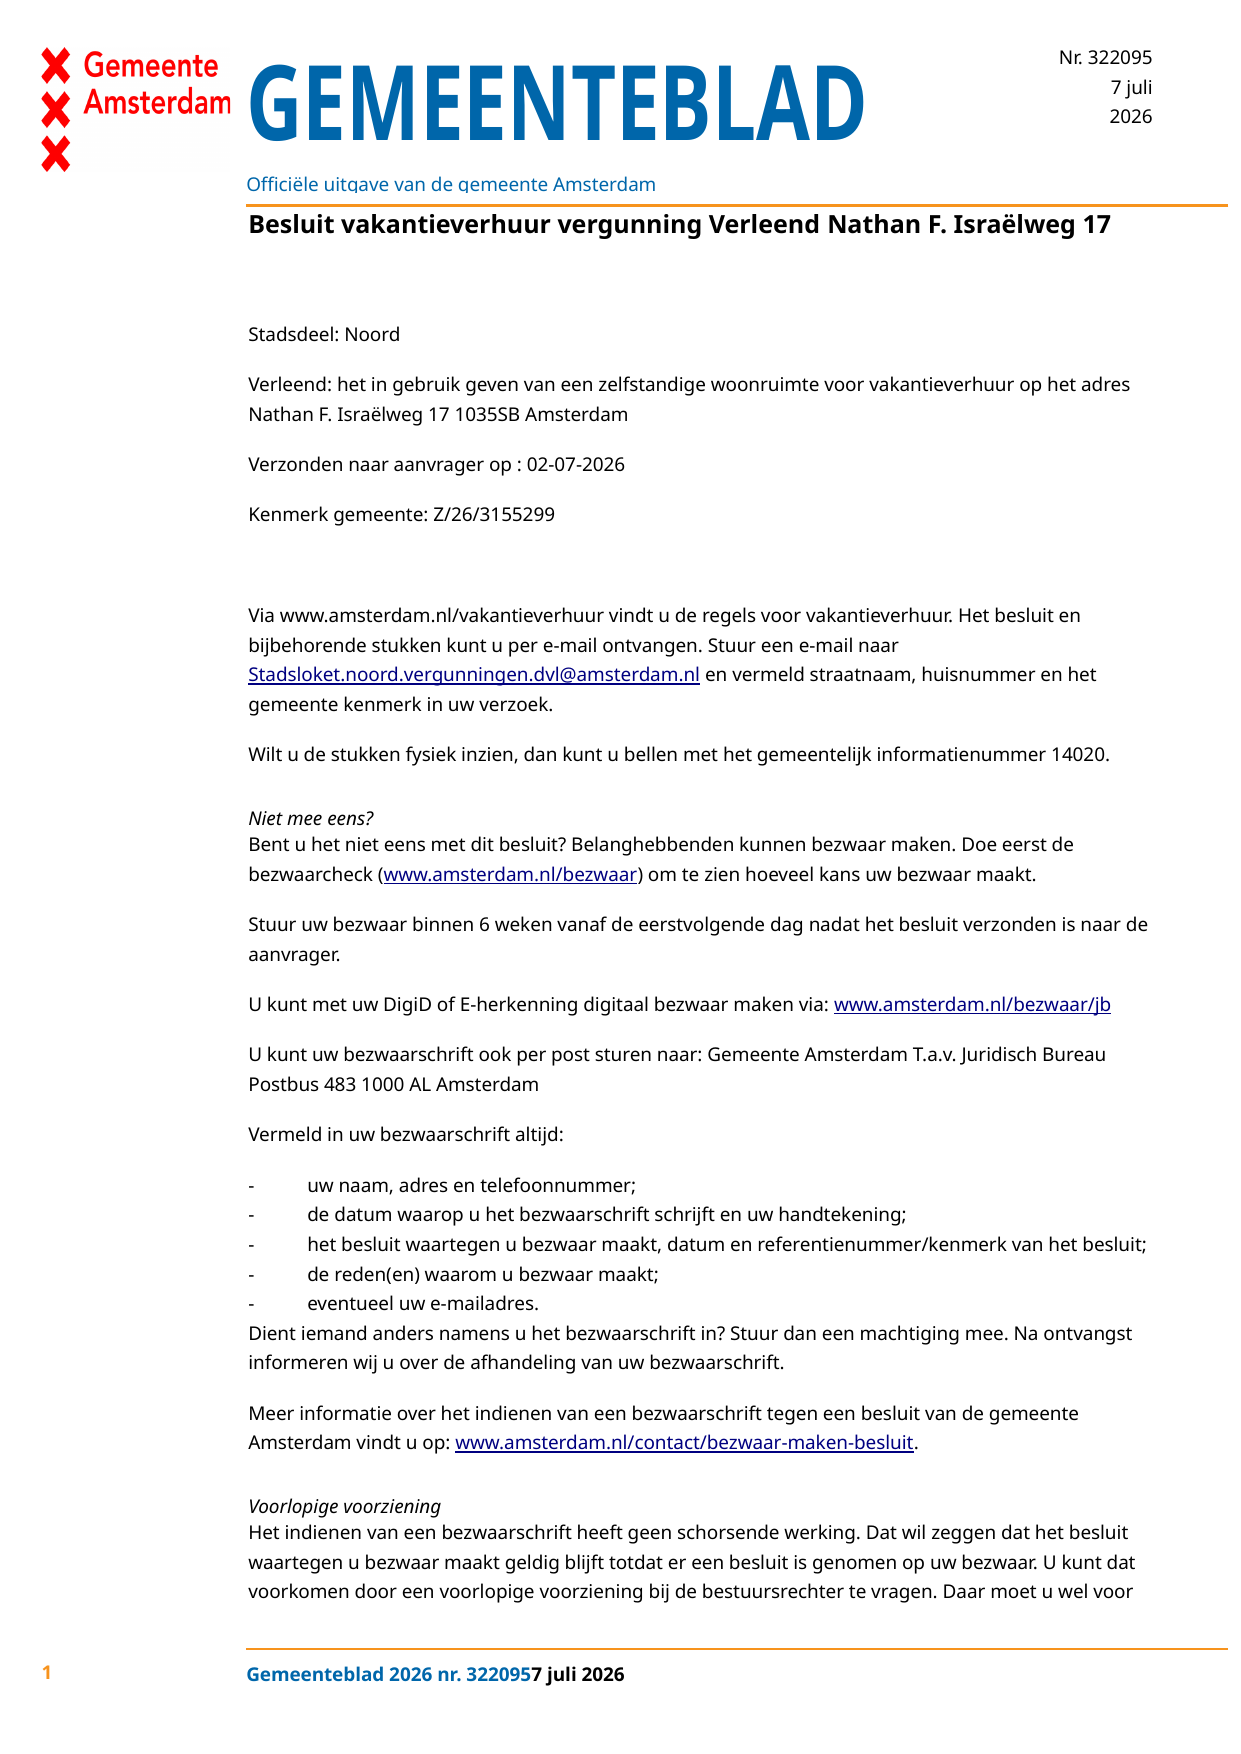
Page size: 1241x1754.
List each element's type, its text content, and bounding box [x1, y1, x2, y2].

text Stuur uw bezwaar binnen 6 weken vanaf de eerstvolgende dag nadat het besluit verzonden is naar de aanvrager. [248, 911, 1152, 967]
text Het indienen van een bezwaarschrift heeft geen schorsende werking. Dat wil zeggen dat het besluit waartegen u bezwaar maakt geldig blijft totdat er een besluit is genomen op uw bezwaar. U kunt dat voorkomen door een voorlopige voorziening bij de bestuursrechter te vragen. Daar moet u wel voor [248, 1519, 1152, 1604]
text Niet mee eens? [248, 806, 1152, 831]
text Dient iemand anders namens u het bezwaarschrift in? Stuur dan een machtiging mee. Na ontvangst informeren wij u over de afhandeling van uw bezwaarschrift. [248, 1320, 1152, 1375]
text Verzonden naar aanvrager op : 02-07-2026 [248, 451, 1152, 477]
text Besluit vakantieverhuur vergunning Verleend Nathan F. Israëlweg 17 [248, 207, 1152, 241]
text U kunt met uw DigiD of E-herkenning digitaal bezwaar maken via: www.amsterdam.nl/bezwaar/jb [248, 991, 1152, 1017]
text Via www.amsterdam.nl/vakantieverhuur vindt u de regels voor vakantieverhuur. Het besluit en bijbehorende stukken kunt u per e-mail ontvangen. Stuur een e-mail naar Stadsloket.noord.vergunningen.dvl@amsterdam.nl en vermeld straatnaam, huisnummer en het gemeente kenmerk in uw verzoek. [248, 602, 1152, 717]
picture [41, 47, 231, 172]
text Kenmerk gemeente: Z/26/3155299 [248, 502, 1152, 527]
list uw naam, adres en telefoonnummer; [248, 1172, 1152, 1198]
text Voorlopige voorziening [248, 1493, 1152, 1519]
text Bent u het niet eens met dit besluit? Belanghebbenden kunnen bezwaar maken. Doe eerst de bezwaarcheck (www.amsterdam.nl/bezwaar) om te zien hoeveel kans uw bezwaar maakt. [248, 831, 1152, 887]
text U kunt uw bezwaarschrift ook per post sturen naar: Gemeente Amsterdam T.a.v. Juridisch Bureau Postbus 483 1000 AL Amsterdam [248, 1042, 1152, 1097]
list het besluit waartegen u bezwaar maakt, datum en referentienummer/kenmerk van het besluit; [248, 1231, 1152, 1257]
list eventueel uw e-mailadres. [248, 1290, 1152, 1316]
text Vermeld in uw bezwaarschrift altijd: [248, 1122, 1152, 1147]
text Wilt u de stukken fysiek inzien, dan kunt u bellen met het gemeentelijk informatienummer 14020. [248, 742, 1152, 767]
list de datum waarop u het bezwaarschrift schrijft en uw handtekening; [248, 1202, 1152, 1227]
text Stadsdeel: Noord [248, 321, 1152, 346]
text Verleend: het in gebruik geven van een zelfstandige woonruimte voor vakantieverhuur op het adres Nathan F. Israëlweg 17 1035SB Amsterdam [248, 371, 1152, 426]
text Meer informatie over het indienen van een bezwaarschrift tegen een besluit van de gemeente Amsterdam vindt u op: www.amsterdam.nl/contact/bezwaar-maken-besluit. [248, 1400, 1152, 1455]
list de reden(en) waarom u bezwaar maakt; [248, 1261, 1152, 1287]
